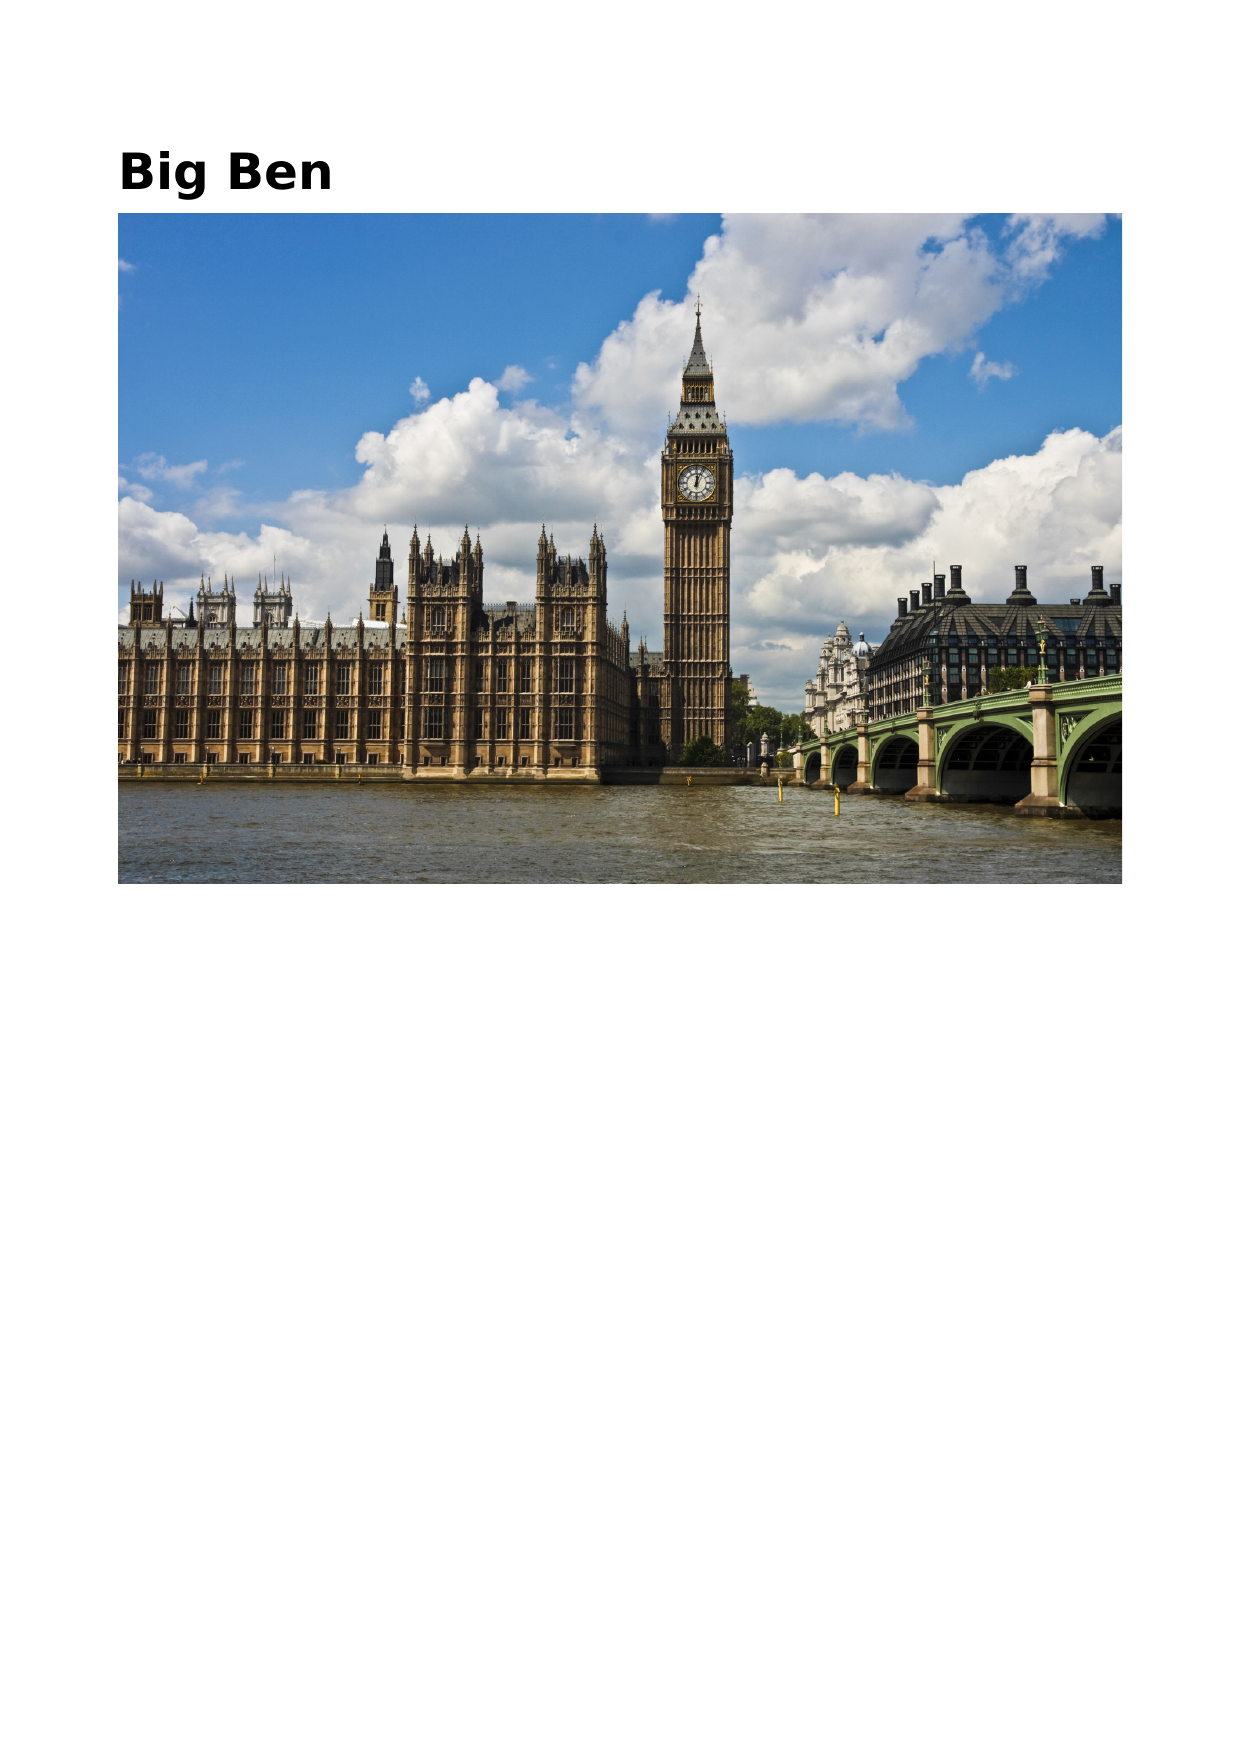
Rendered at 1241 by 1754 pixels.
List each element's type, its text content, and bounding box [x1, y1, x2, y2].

picture [118, 213, 1123, 884]
subtitle Big Ben [118, 143, 1122, 201]
